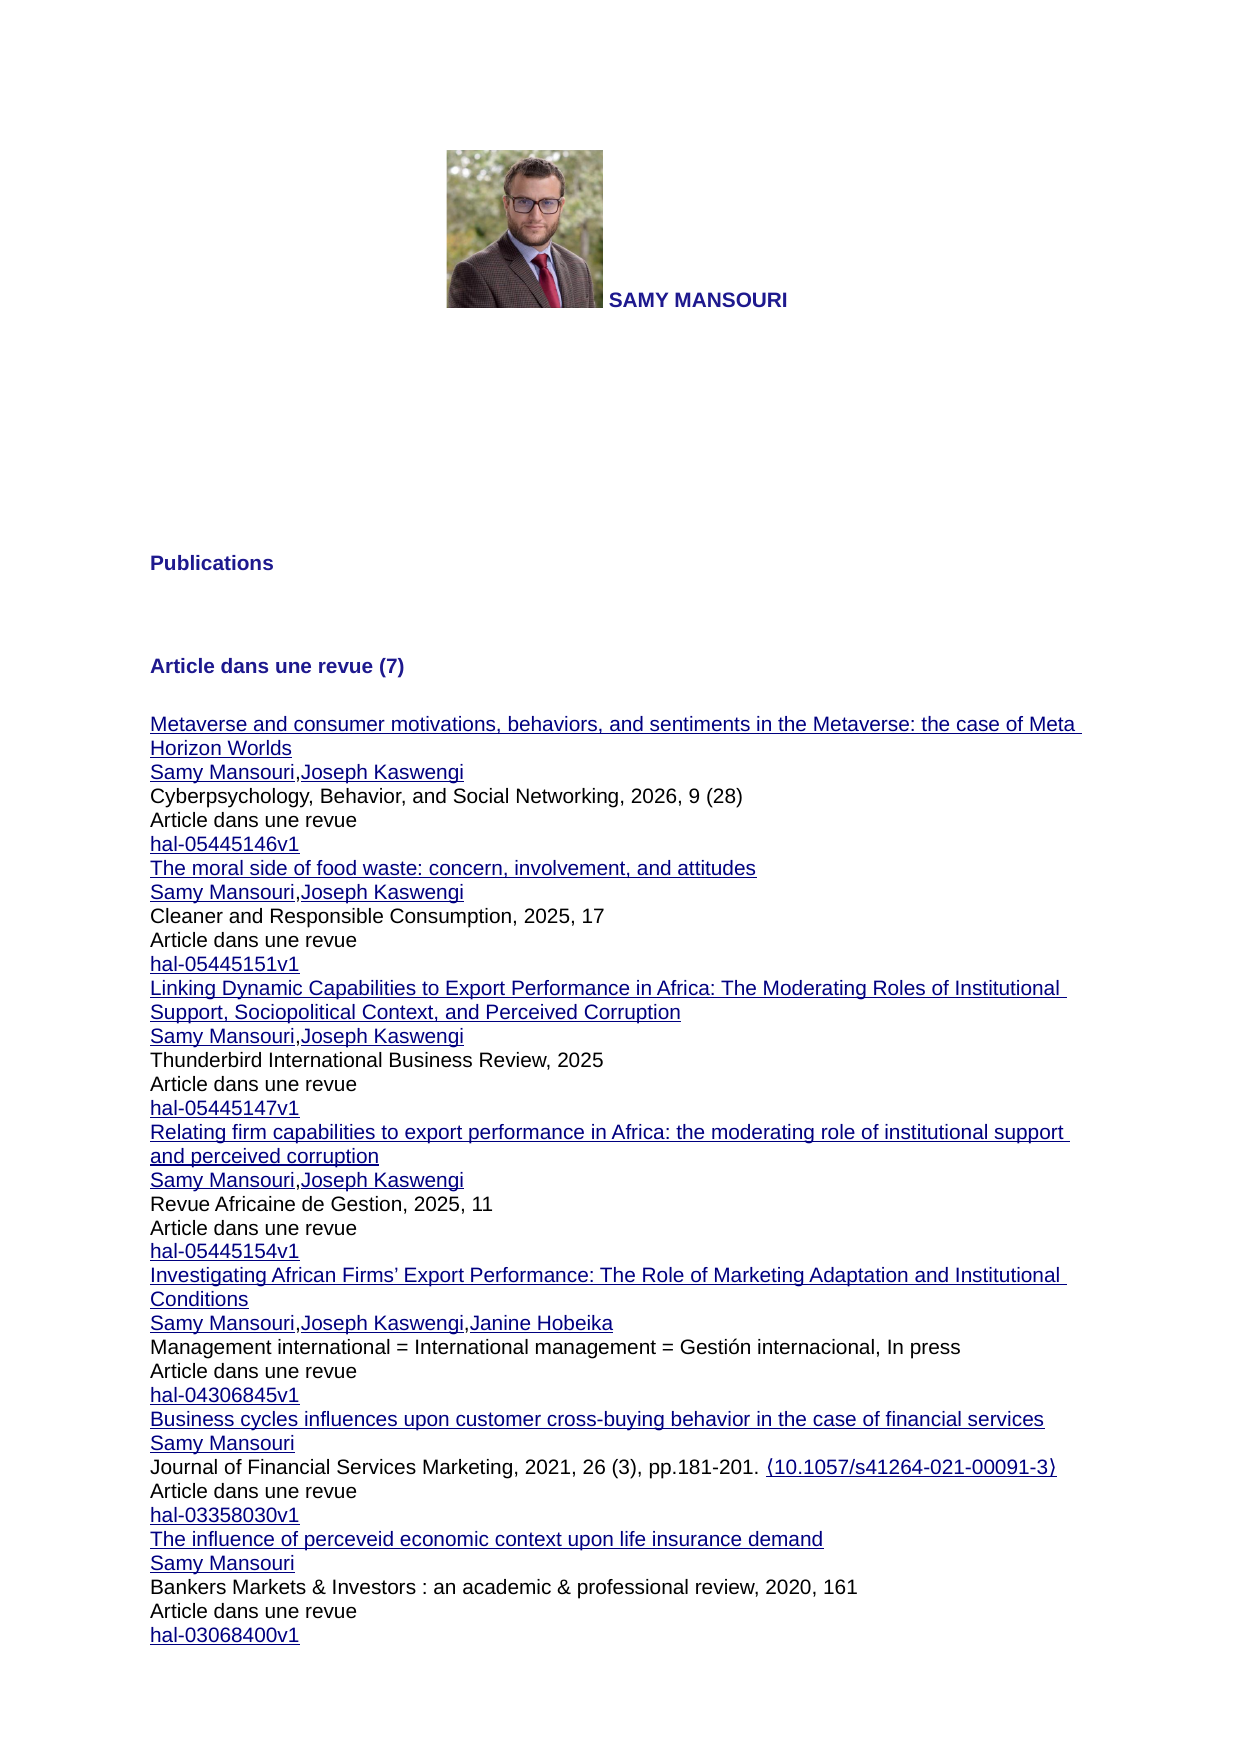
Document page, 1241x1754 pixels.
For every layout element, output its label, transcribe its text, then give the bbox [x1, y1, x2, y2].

table_cell The moral side of food waste: concern, involvement, and attitudes Samy Mansouri,Joseph Kaswengi Cleaner and Responsible Consumption, 2025, 17 Article dans une revue hal-05445151v1 [150, 856, 1090, 976]
subtitle SAMY MANSOURI [150, 150, 1090, 312]
table_cell Relating firm capabilities to export performance in Africa: the moderating role of institutional support and perceived corruption Samy Mansouri,Joseph Kaswengi Revue Africaine de Gestion, 2025, 11 Article dans une revue hal-05445154v1 [150, 1120, 1090, 1263]
table_cell Linking Dynamic Capabilities to Export Performance in Africa: The Moderating Roles of Institutional Support, Sociopolitical Context, and Perceived Corruption Samy Mansouri,Joseph Kaswengi Thunderbird International Business Review, 2025 Article dans une revue hal-05445147v1 [150, 976, 1090, 1119]
subtitle Article dans une revue (7) [150, 654, 1090, 678]
picture [446, 150, 603, 308]
table_header Metaverse and consumer motivations, behaviors, and sentiments in the Metaverse: the case of Meta Horizon Worlds Samy Mansouri,Joseph Kaswengi Cyberpsychology, Behavior, and Social Networking, 2026, 9 (28) Article dans une revue hal-05445146v1 [150, 712, 1090, 856]
table_cell The influence of perceveid economic context upon life insurance demand Samy Mansouri Bankers Markets & Investors : an academic & professional review, 2020, 161 Article dans une revue hal-03068400v1 [150, 1527, 1090, 1647]
subtitle Publications [150, 551, 1090, 575]
table_cell Business cycles influences upon customer cross-buying behavior in the case of financial services Samy Mansouri Journal of Financial Services Marketing, 2021, 26 (3), pp.181-201. ⟨10.1057/s41264-021-00091-3⟩ Article dans une revue hal-03358030v1 [150, 1407, 1090, 1527]
table_cell Investigating African Firms’ Export Performance: The Role of Marketing Adaptation and Institutional Conditions Samy Mansouri,Joseph Kaswengi,Janine Hobeika Management international = International management = Gestión internacional, In press Article dans une revue hal-04306845v1 [150, 1263, 1090, 1407]
